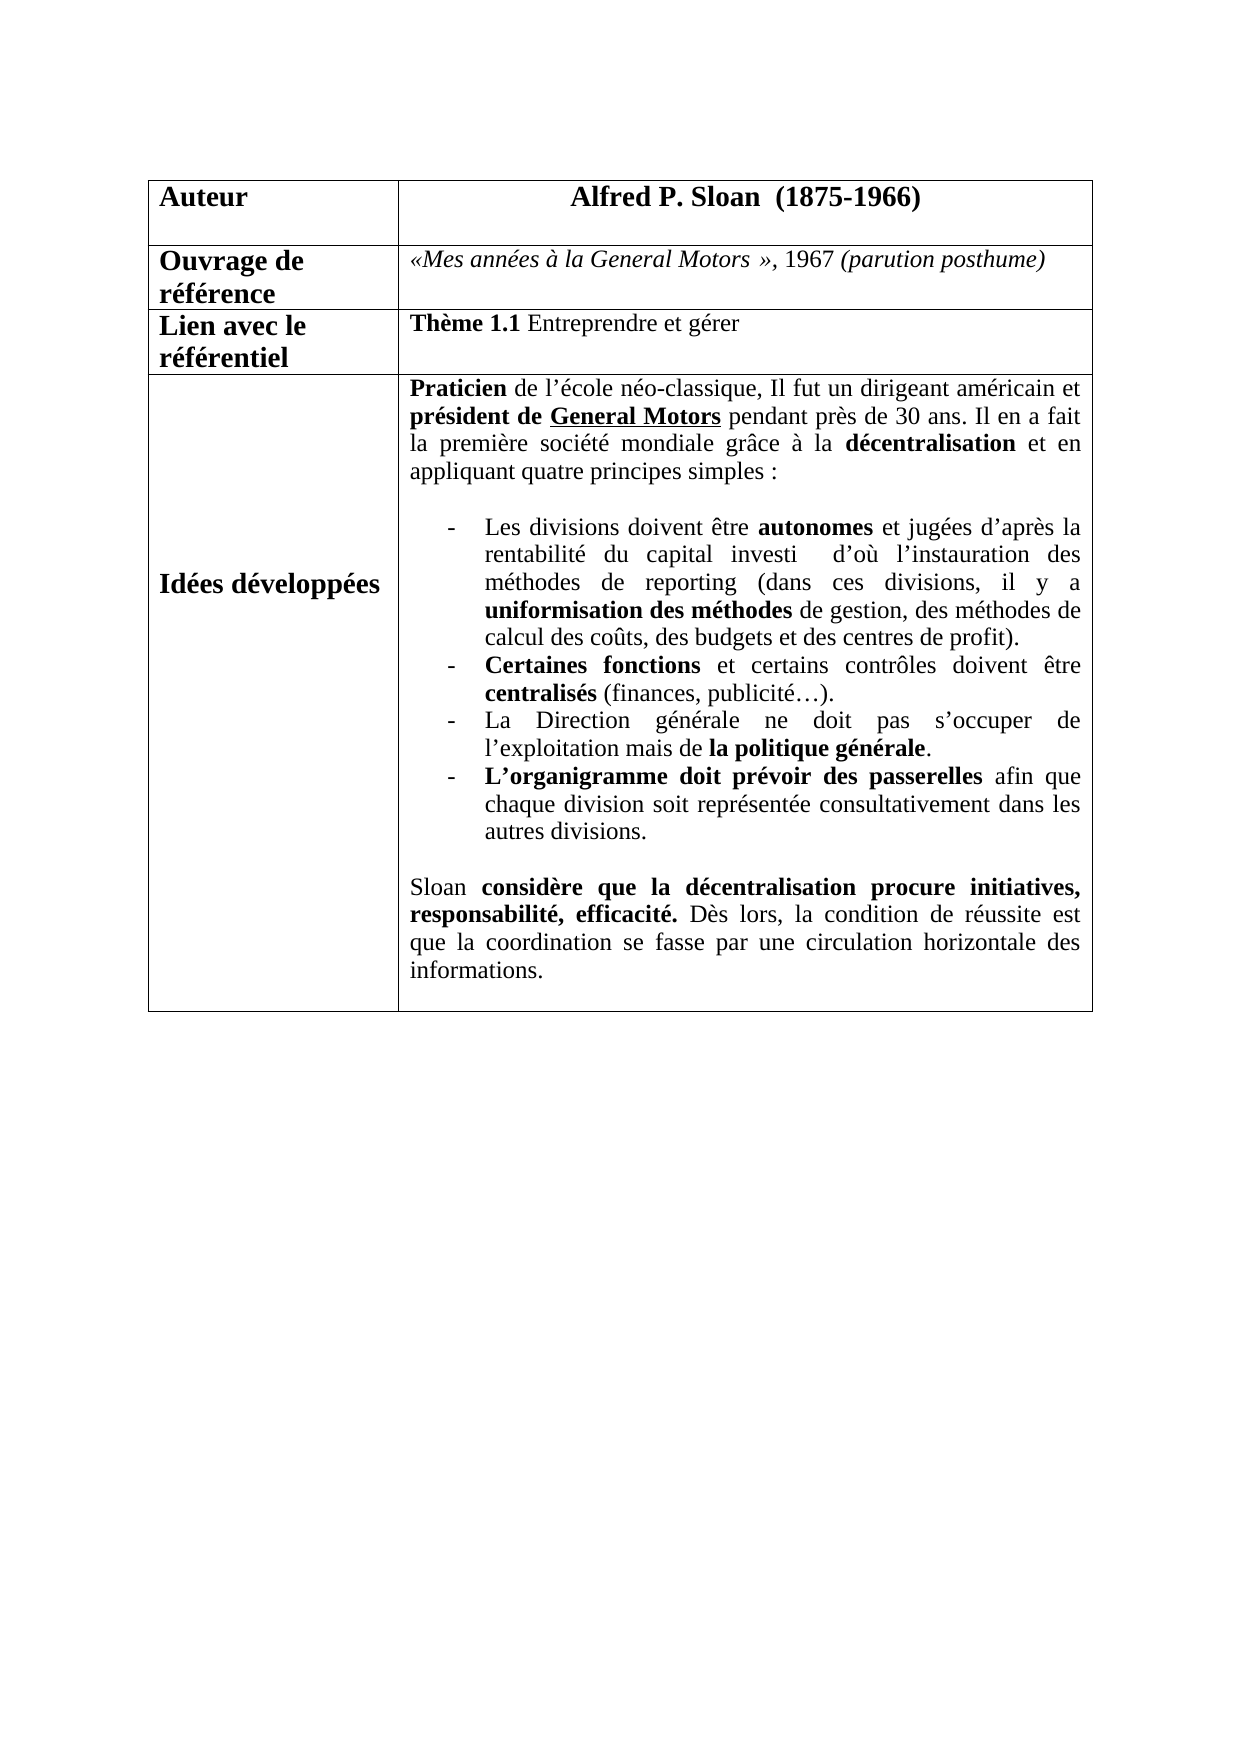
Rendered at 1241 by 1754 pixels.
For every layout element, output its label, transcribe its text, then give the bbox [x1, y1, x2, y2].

table_cell Thème 1.1 Entreprendre et gérer [399, 310, 1092, 374]
table_cell Idées développées [149, 375, 398, 1011]
table_cell Ouvrage de référence [149, 246, 398, 309]
table_header Auteur [149, 181, 398, 244]
table_cell «Mes années à la General Motors », 1967 (parution posthume) [399, 246, 1092, 309]
table_header Alfred P. Sloan (1875-1966) [399, 181, 1092, 244]
table_cell Praticien de l’école néo-classique, Il fut un dirigeant américain et président de General Motors pendant près de 30 ans. Il en a fait la première société mondiale grâce à la décentralisation et en appliquant quatre principes simples : Les divisions doivent être autonomes et jugées d’après la rentabilité du capital investi d’où l’instauration des méthodes de reporting (dans ces divisions, il y a uniformisation des méthodes de gestion, des méthodes de calcul des coûts, des budgets et des centres de profit). Certaines fonctions et certains contrôles doivent être centralisés (finances, publicité…). La Direction générale ne doit pas s’occuper de l’exploitation mais de la politique générale. L’organigramme doit prévoir des passerelles afin que chaque division soit représentée consultativement dans les autres divisions. Sloan considère que la décentralisation procure initiatives, responsabilité, efficacité. Dès lors, la condition de réussite est que la coordination se fasse par une circulation horizontale des informations. [399, 375, 1092, 1011]
table_cell Lien avec le référentiel [149, 310, 398, 374]
